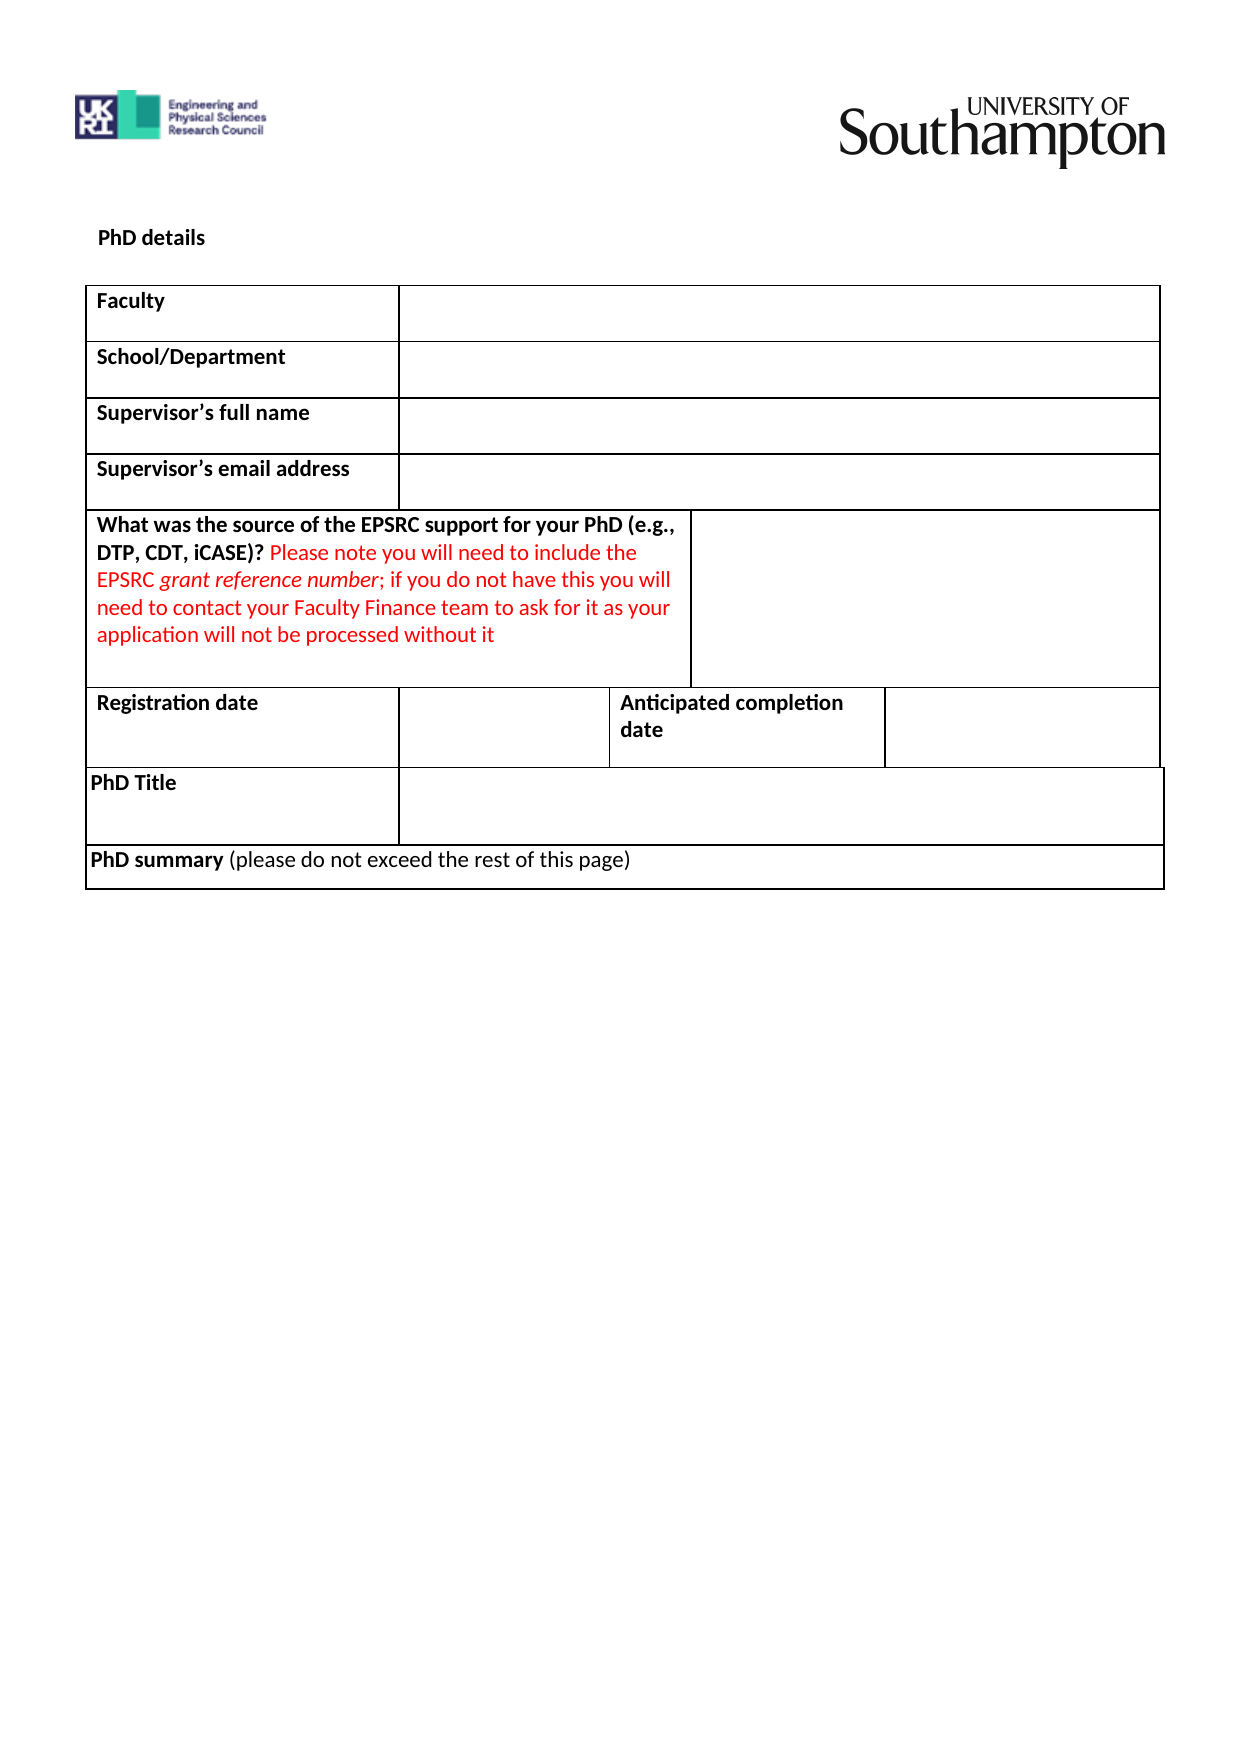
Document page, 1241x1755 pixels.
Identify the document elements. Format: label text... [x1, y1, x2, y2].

table_header Faculty [87, 286, 398, 341]
table_cell [400, 455, 1159, 509]
table_cell What was the source of the EPSRC support for your PhD (e.g., DTP, CDT, iCASE)? Please note you will need to include the EPSRC grant reference number; if you do not have this you will need to contact your Faculty Finance team to ask for it as your application will not be processed without it [87, 511, 690, 687]
table_cell Anticipated completion date [610, 688, 884, 767]
table_cell PhD Title [87, 768, 398, 844]
table_cell School/Department [87, 342, 398, 397]
table_cell [400, 399, 1159, 453]
table_cell [886, 688, 1159, 767]
table_cell Supervisor’s email address [87, 455, 398, 509]
table_cell Registration date [87, 688, 398, 767]
table_header [400, 286, 1159, 341]
table_cell Supervisor’s full name [87, 399, 398, 453]
table_cell [400, 342, 1159, 397]
table_cell PhD summary (please do not exceed the rest of this page) [87, 846, 1163, 888]
table_cell [400, 768, 1163, 844]
table_cell [692, 511, 1159, 687]
text PhD details [98, 223, 1165, 251]
table_cell [400, 688, 609, 767]
